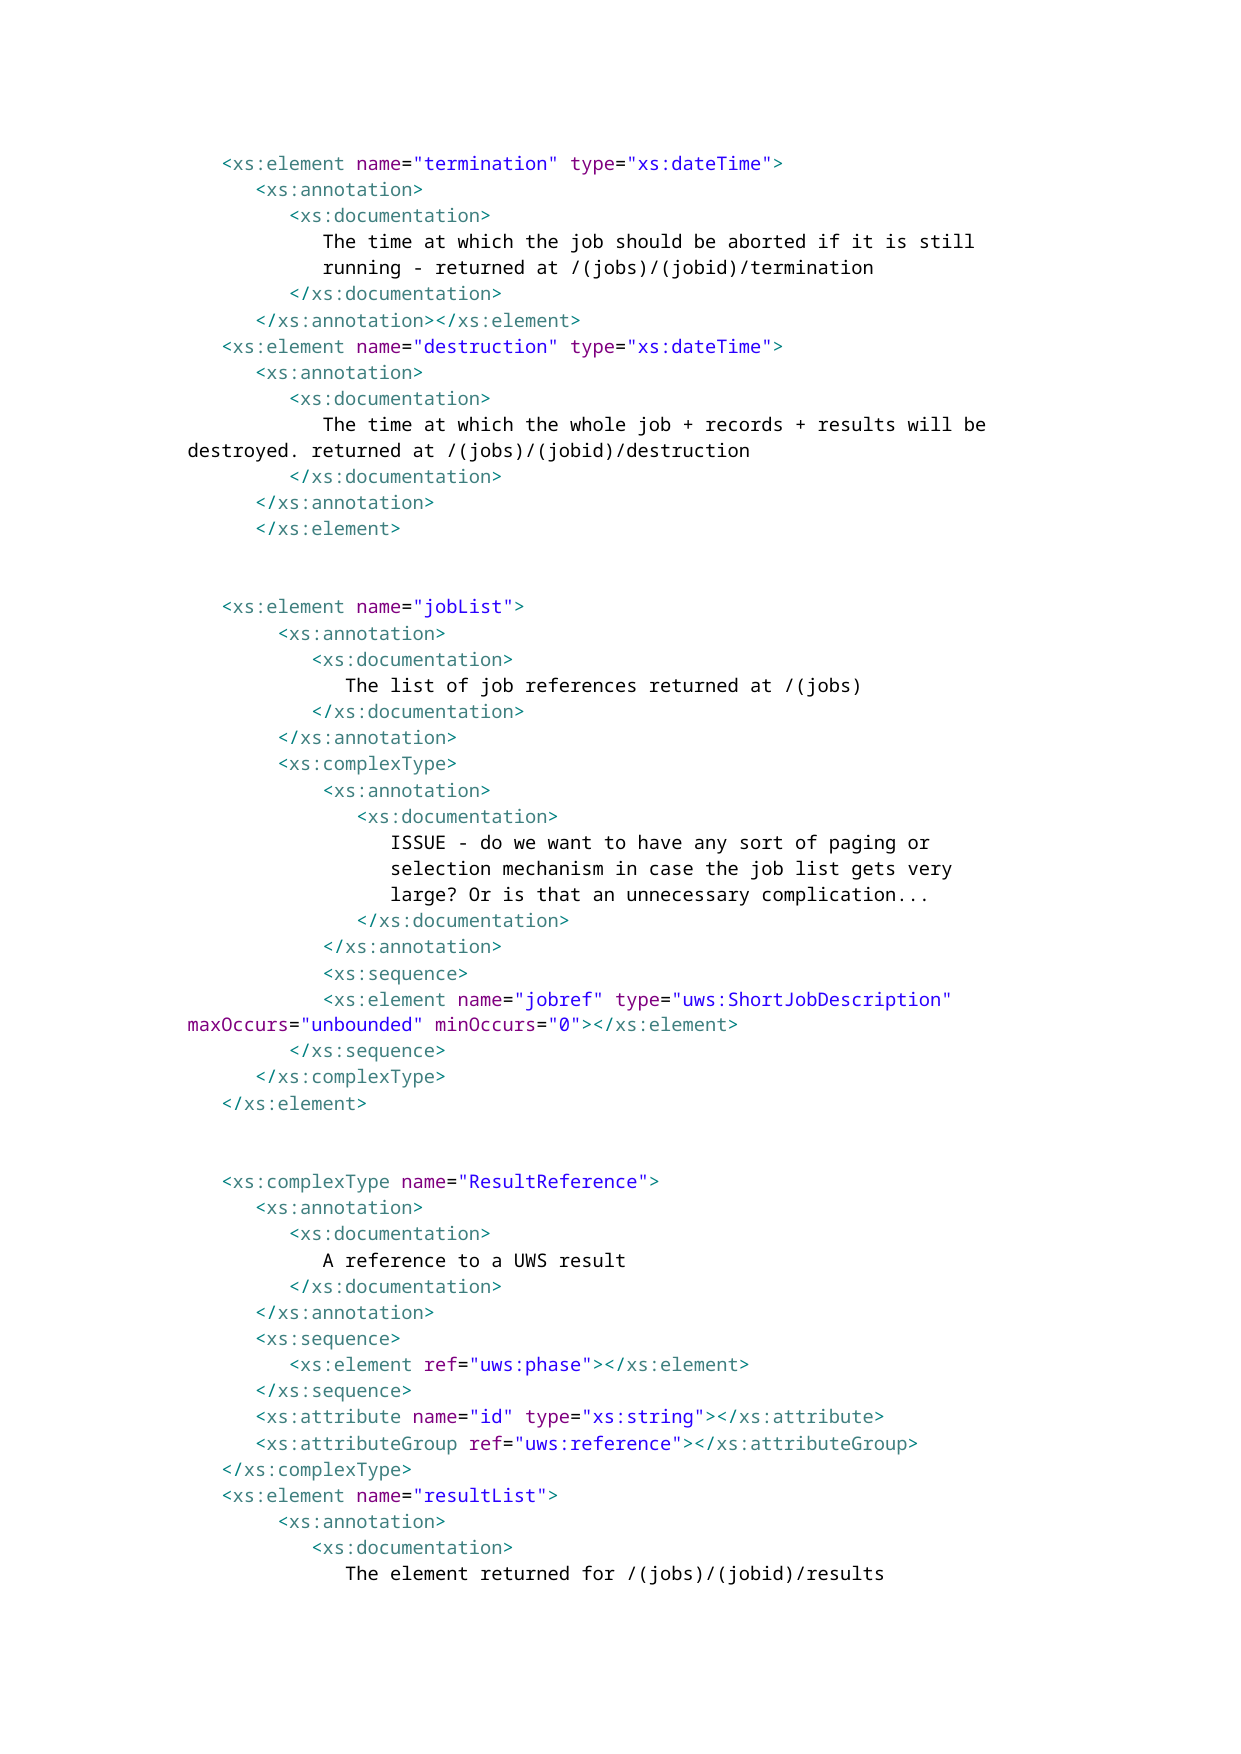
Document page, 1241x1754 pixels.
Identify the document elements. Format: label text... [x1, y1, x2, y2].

text </xs:annotation></xs:element> [187, 307, 1053, 332]
text </xs:documentation> [187, 908, 1053, 933]
text </xs:element> [187, 1090, 1053, 1116]
text ISSUE - do we want to have any sort of paging or [187, 829, 1053, 855]
text <xs:annotation> [187, 620, 1053, 646]
text <xs:annotation> [187, 777, 1053, 802]
text <xs:sequence> [187, 960, 1053, 985]
text <xs:documentation> [187, 1534, 1053, 1560]
text <xs:element name="destruction" type="xs:dateTime"> [187, 333, 1053, 358]
text </xs:documentation> [187, 463, 1053, 489]
text </xs:sequence> [187, 1038, 1053, 1063]
text <xs:annotation> [187, 176, 1053, 202]
text <xs:element name="jobList"> [187, 594, 1053, 619]
text The element returned for /(jobs)/(jobid)/results [187, 1561, 1053, 1586]
text <xs:complexType> [187, 751, 1053, 776]
text selection mechanism in case the job list gets very [187, 855, 1053, 881]
text <xs:element name="termination" type="xs:dateTime"> [187, 150, 1053, 176]
text </xs:annotation> [187, 1299, 1053, 1325]
text <xs:documentation> [187, 646, 1053, 672]
text <xs:element name="resultList"> [187, 1482, 1053, 1508]
text <xs:attribute name="id" type="xs:string"></xs:attribute> [187, 1404, 1053, 1429]
text </xs:complexType> [187, 1456, 1053, 1482]
text A reference to a UWS result [187, 1247, 1053, 1272]
text </xs:documentation> [187, 1273, 1053, 1298]
text <xs:annotation> [187, 1194, 1053, 1220]
text <xs:annotation> [187, 1508, 1053, 1534]
text </xs:annotation> [187, 724, 1053, 750]
text </xs:complexType> [187, 1064, 1053, 1089]
text running - returned at /(jobs)/(jobid)/termination [187, 254, 1053, 280]
text <xs:annotation> [187, 359, 1053, 385]
text </xs:sequence> [187, 1378, 1053, 1403]
text </xs:documentation> [187, 698, 1053, 724]
text </xs:annotation> [187, 934, 1053, 959]
text <xs:sequence> [187, 1325, 1053, 1351]
text <xs:documentation> [187, 803, 1053, 828]
text The time at which the job should be aborted if it is still [187, 228, 1053, 254]
text The list of job references returned at /(jobs) [187, 672, 1053, 698]
text </xs:documentation> [187, 281, 1053, 306]
text <xs:documentation> [187, 385, 1053, 411]
text <xs:attributeGroup ref="uws:reference"></xs:attributeGroup> [187, 1430, 1053, 1455]
text <xs:documentation> [187, 202, 1053, 228]
text <xs:complexType name="ResultReference"> [187, 1168, 1053, 1194]
text <xs:documentation> [187, 1221, 1053, 1246]
text The time at which the whole job + records + results will be destroyed. returned at /(jobs)/(jobid)/destruction [187, 411, 1053, 462]
text <xs:element ref="uws:phase"></xs:element> [187, 1351, 1053, 1377]
text </xs:annotation> [187, 489, 1053, 515]
text </xs:element> [187, 515, 1053, 541]
text <xs:element name="jobref" type="uws:ShortJobDescription" maxOccurs="unbounded" minOccurs="0"></xs:element> [187, 986, 1053, 1037]
text large? Or is that an unnecessary complication... [187, 881, 1053, 907]
